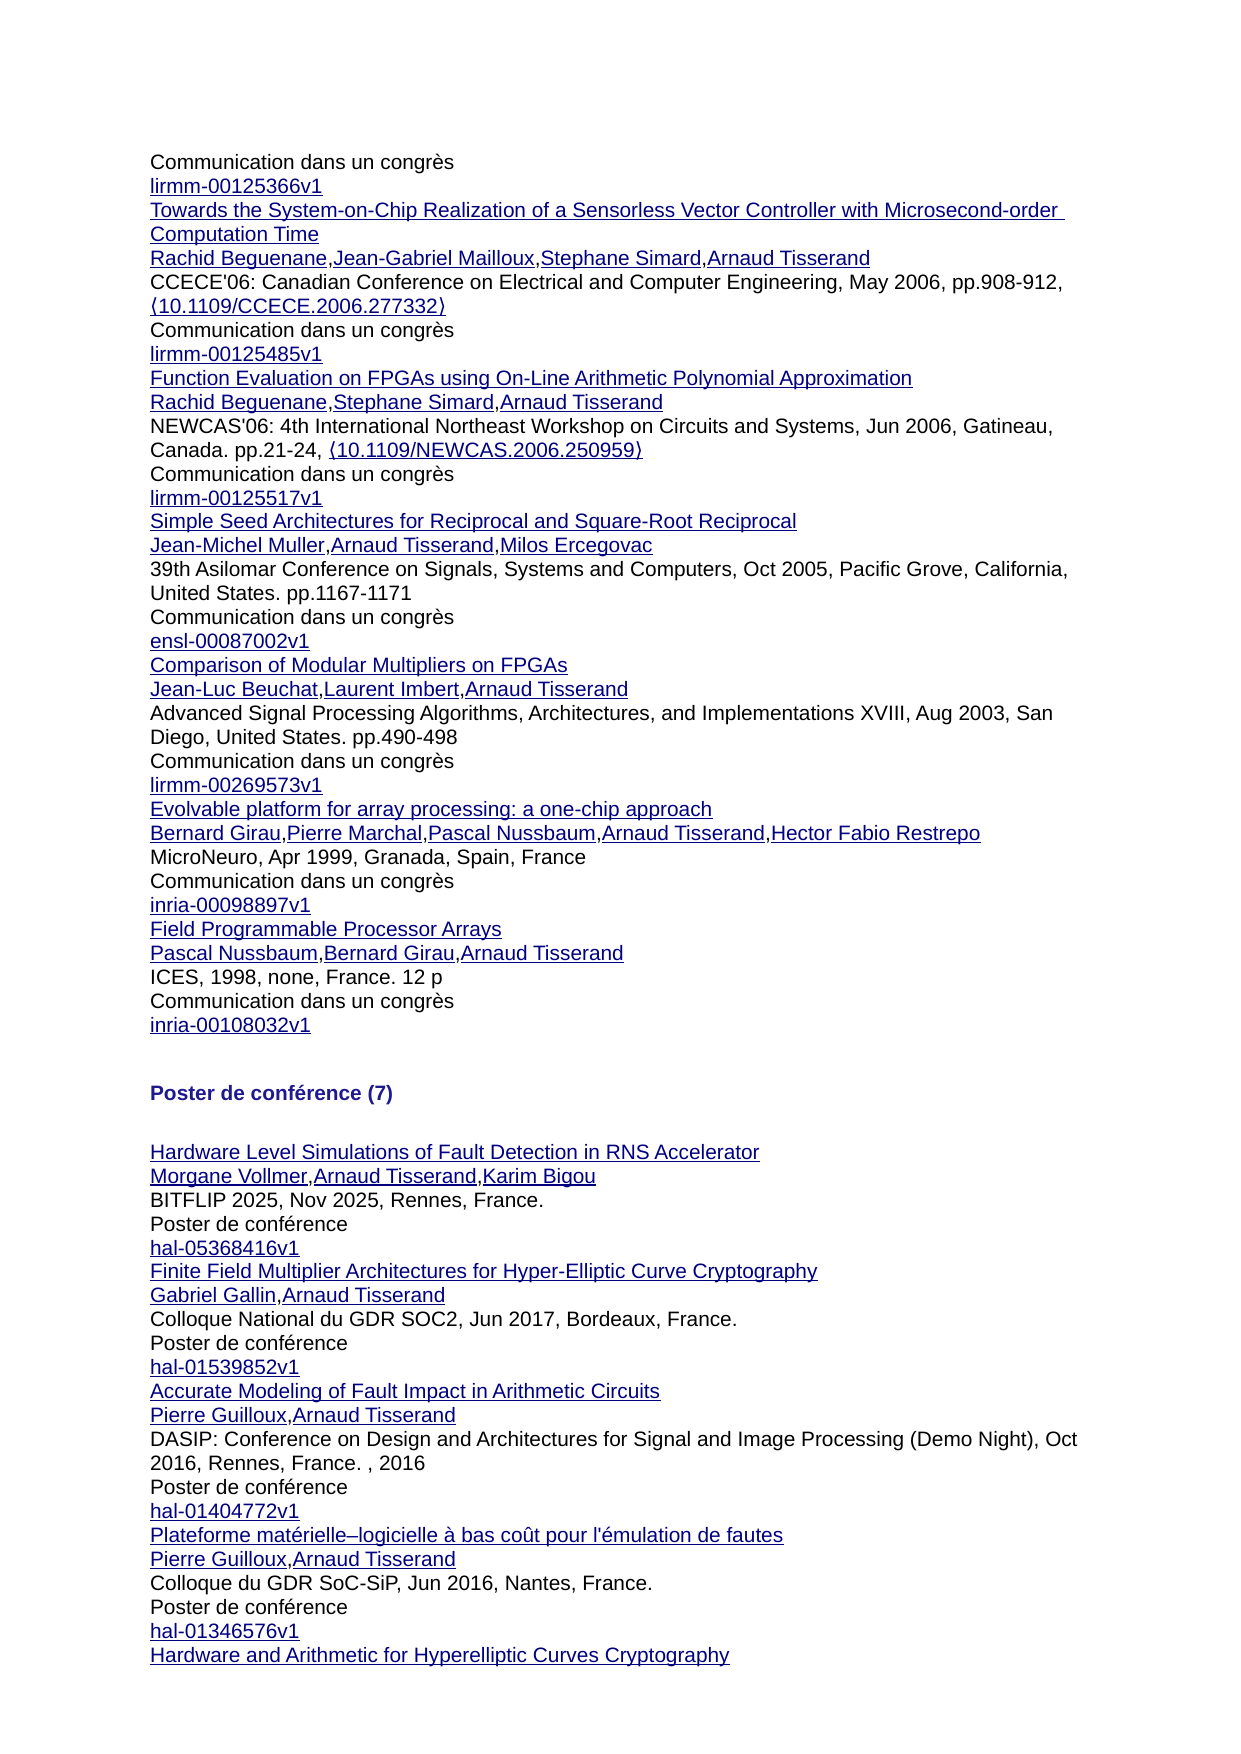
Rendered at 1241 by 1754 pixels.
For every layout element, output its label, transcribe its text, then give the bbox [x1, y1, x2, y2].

table_cell Comparison of Modular Multipliers on FPGAs Jean-Luc Beuchat,Laurent Imbert,Arnaud Tisserand Advanced Signal Processing Algorithms, Architectures, and Implementations XVIII, Aug 2003, San Diego, United States. pp.490-498 Communication dans un congrès lirmm-00269573v1 [150, 653, 1090, 797]
table_cell Towards the System-on-Chip Realization of a Sensorless Vector Controller with Microsecond-order Computation Time Rachid Beguenane,Jean-Gabriel Mailloux,Stephane Simard,Arnaud Tisserand CCECE'06: Canadian Conference on Electrical and Computer Engineering, May 2006, pp.908-912, ⟨10.1109/CCECE.2006.277332⟩ Communication dans un congrès lirmm-00125485v1 [150, 198, 1090, 366]
table_cell Accurate Modeling of Fault Impact in Arithmetic Circuits Pierre Guilloux,Arnaud Tisserand DASIP: Conference on Design and Architectures for Signal and Image Processing (Demo Night), Oct 2016, Rennes, France. , 2016 Poster de conférence hal-01404772v1 [150, 1379, 1090, 1523]
table_cell Communication dans un congrès lirmm-00125366v1 [150, 150, 1090, 198]
table_cell Field Programmable Processor Arrays Pascal Nussbaum,Bernard Girau,Arnaud Tisserand ICES, 1998, none, France. 12 p Communication dans un congrès inria-00108032v1 [150, 917, 1090, 1036]
table_cell Finite Field Multiplier Architectures for Hyper-Elliptic Curve Cryptography Gabriel Gallin,Arnaud Tisserand Colloque National du GDR SOC2, Jun 2017, Bordeaux, France. Poster de conférence hal-01539852v1 [150, 1259, 1090, 1379]
table_cell Simple Seed Architectures for Reciprocal and Square-Root Reciprocal Jean-Michel Muller,Arnaud Tisserand,Milos Ercegovac 39th Asilomar Conference on Signals, Systems and Computers, Oct 2005, Pacific Grove, California, United States. pp.1167-1171 Communication dans un congrès ensl-00087002v1 [150, 509, 1090, 653]
table_header Hardware Level Simulations of Fault Detection in RNS Accelerator Morgane Vollmer,Arnaud Tisserand,Karim Bigou BITFLIP 2025, Nov 2025, Rennes, France. Poster de conférence hal-05368416v1 [150, 1140, 1090, 1259]
table_cell Hardware and Arithmetic for Hyperelliptic Curves Cryptography [150, 1643, 1090, 1667]
table_cell Function Evaluation on FPGAs using On-Line Arithmetic Polynomial Approximation Rachid Beguenane,Stephane Simard,Arnaud Tisserand NEWCAS'06: 4th International Northeast Workshop on Circuits and Systems, Jun 2006, Gatineau, Canada. pp.21-24, ⟨10.1109/NEWCAS.2006.250959⟩ Communication dans un congrès lirmm-00125517v1 [150, 366, 1090, 509]
table_cell Plateforme matérielle–logicielle à bas coût pour l'émulation de fautes Pierre Guilloux,Arnaud Tisserand Colloque du GDR SoC-SiP, Jun 2016, Nantes, France. Poster de conférence hal-01346576v1 [150, 1523, 1090, 1643]
subtitle Poster de conférence (7) [150, 1081, 1090, 1105]
table_cell Evolvable platform for array processing: a one-chip approach Bernard Girau,Pierre Marchal,Pascal Nussbaum,Arnaud Tisserand,Hector Fabio Restrepo MicroNeuro, Apr 1999, Granada, Spain, France Communication dans un congrès inria-00098897v1 [150, 797, 1090, 917]
